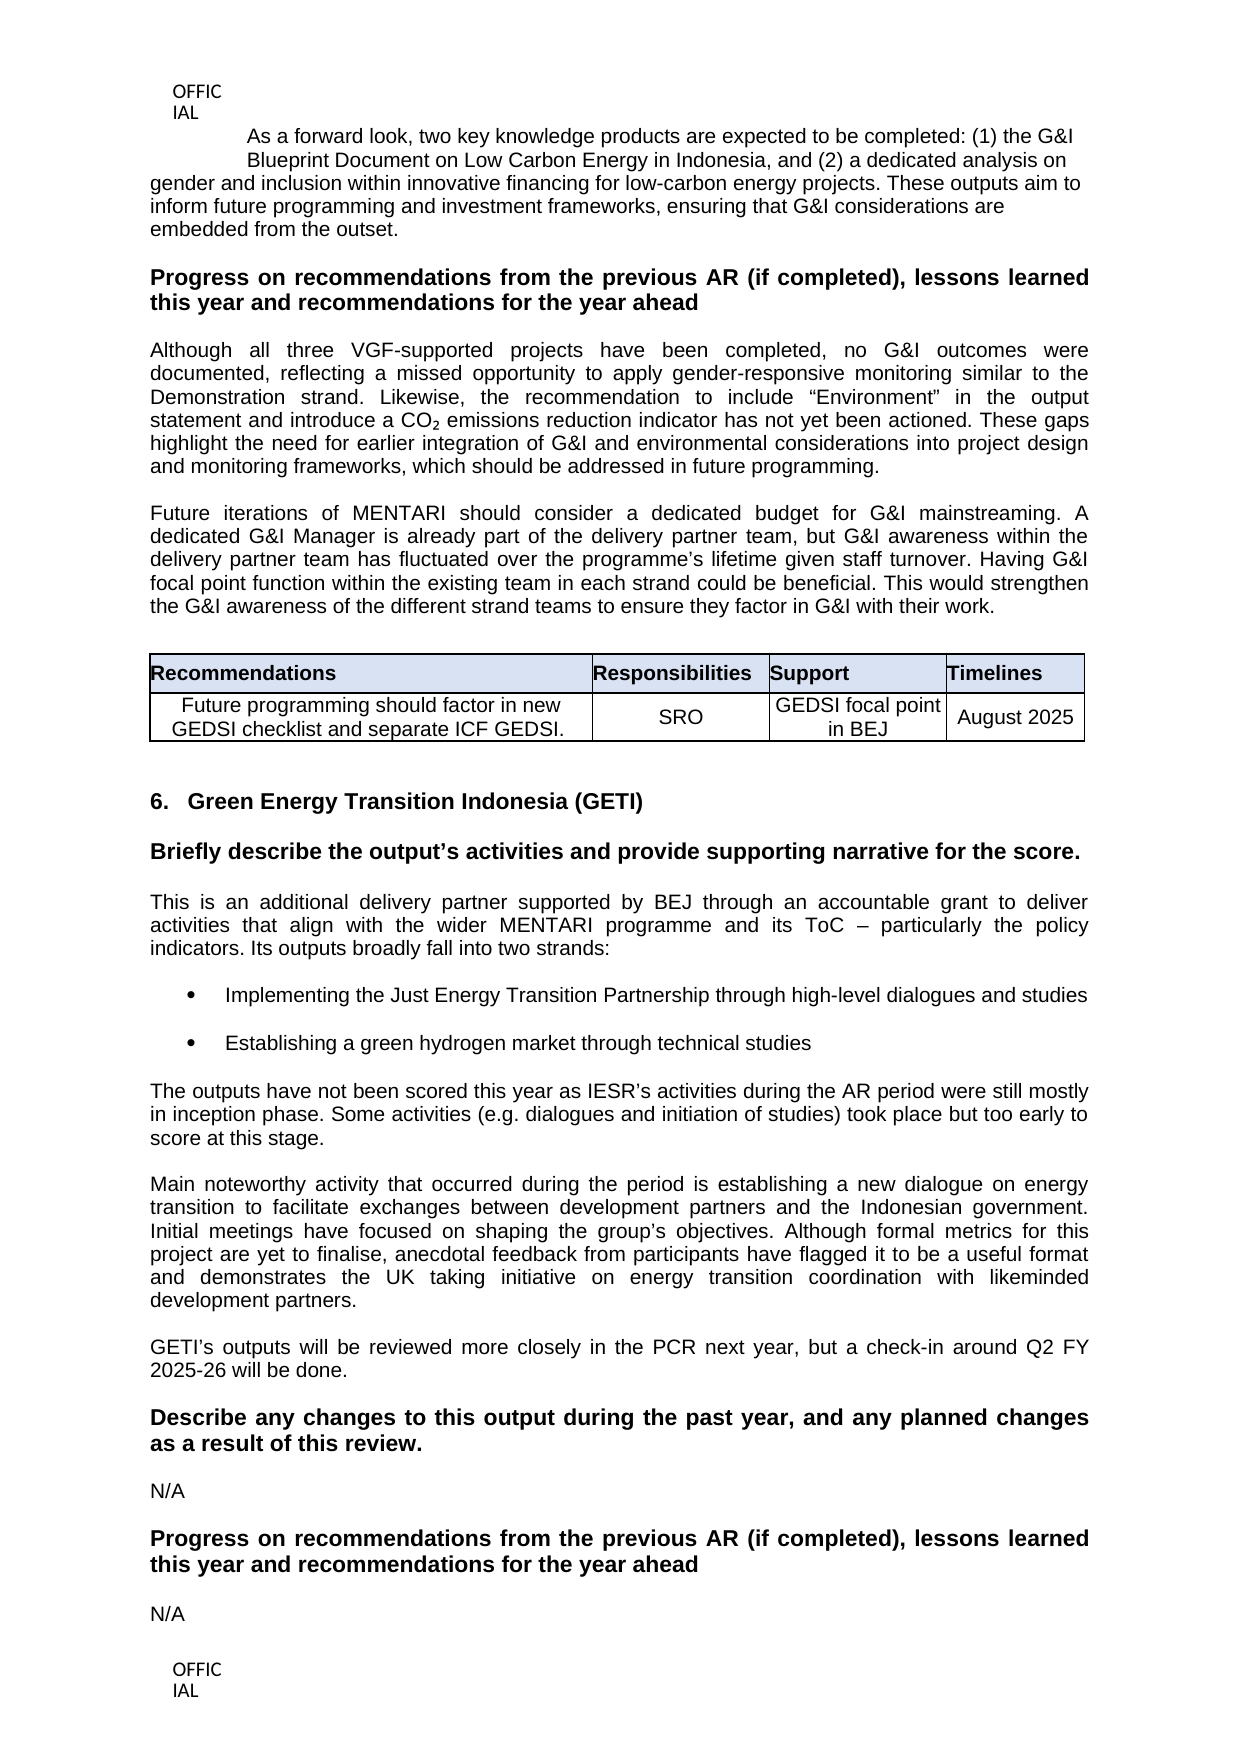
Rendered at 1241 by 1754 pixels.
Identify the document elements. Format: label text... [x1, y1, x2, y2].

text Main noteworthy activity that occurred during the period is establishing a new dialogue on energy transition to facilitate exchanges between development partners and the Indonesian government. Initial meetings have focused on shaping the group’s objectives. Although formal metrics for this project are yet to finalise, anecdotal feedback from participants have flagged it to be a useful format and demonstrates the UK taking initiative on energy transition coordination with likeminded development partners. [150, 1173, 1090, 1312]
text Briefly describe the output’s activities and provide supporting narrative for the score. [150, 839, 1090, 864]
text This is an additional delivery partner supported by BEJ through an accountable grant to deliver activities that align with the wider MENTARI programme and its ToC – particularly the policy indicators. Its outputs broadly fall into two strands: [150, 890, 1090, 960]
table_header Support [770, 655, 946, 692]
table_cell GEDSI focal point in BEJ [770, 694, 946, 740]
text N/A [150, 1603, 1090, 1626]
text As a forward look, two key knowledge products are expected to be completed: (1) the G&I Blueprint Document on Low Carbon Energy in Indonesia, and (2) a dedicated analysis on gender and inclusion within innovative financing for low-carbon energy projects. These outputs aim to inform future programming and investment frameworks, ensuring that G&I considerations are embedded from the outset. [150, 125, 1090, 241]
text Although all three VGF-supported projects have been completed, no G&I outcomes were documented, reflecting a missed opportunity to apply gender-responsive monitoring similar to the Demonstration strand. Likewise, the recommendation to include “Environment” in the output statement and introduce a CO₂ emissions reduction indicator has not yet been actioned. These gaps highlight the need for earlier integration of G&I and environmental considerations into project design and monitoring frameworks, which should be addressed in future programming. [150, 339, 1090, 478]
text Progress on recommendations from the previous AR (if completed), lessons learned this year and recommendations for the year ahead [150, 1526, 1090, 1577]
text Future iterations of MENTARI should consider a dedicated budget for G&I mainstreaming. A dedicated G&I Manager is already part of the delivery partner team, but G&I awareness within the delivery partner team has fluctuated over the programme’s lifetime given staff turnover. Having G&I focal point function within the existing team in each strand could be beneficial. This would strengthen the G&I awareness of the different strand teams to ensure they factor in G&I with their work. [150, 501, 1090, 617]
table_header Recommendations [151, 655, 592, 692]
table_cell SRO [593, 694, 769, 740]
table_cell August 2025 [947, 694, 1084, 740]
table_cell Future programming should factor in new GEDSI checklist and separate ICF GEDSI. [151, 694, 592, 740]
list Implementing the Just Energy Transition Partnership through high-level dialogues and studies [187, 983, 1090, 1006]
list Establishing a green hydrogen market through technical studies [187, 1031, 1090, 1055]
table_header Responsibilities [593, 655, 769, 692]
text Progress on recommendations from the previous AR (if completed), lessons learned this year and recommendations for the year ahead [150, 264, 1090, 316]
text The outputs have not been scored this year as IESR’s activities during the AR period were still mostly in inception phase. Some activities (e.g. dialogues and initiation of studies) took place but too early to score at this stage. [150, 1080, 1090, 1149]
text GETI’s outputs will be reviewed more closely in the PCR next year, but a check-in around Q2 FY 2025-26 will be done. [150, 1335, 1090, 1382]
text N/A [150, 1479, 1090, 1503]
table_header Timelines [947, 655, 1084, 692]
list Green Energy Transition Indonesia (GETI) [150, 788, 1090, 814]
text Describe any changes to this output during the past year, and any planned changes as a result of this review. [150, 1405, 1090, 1456]
